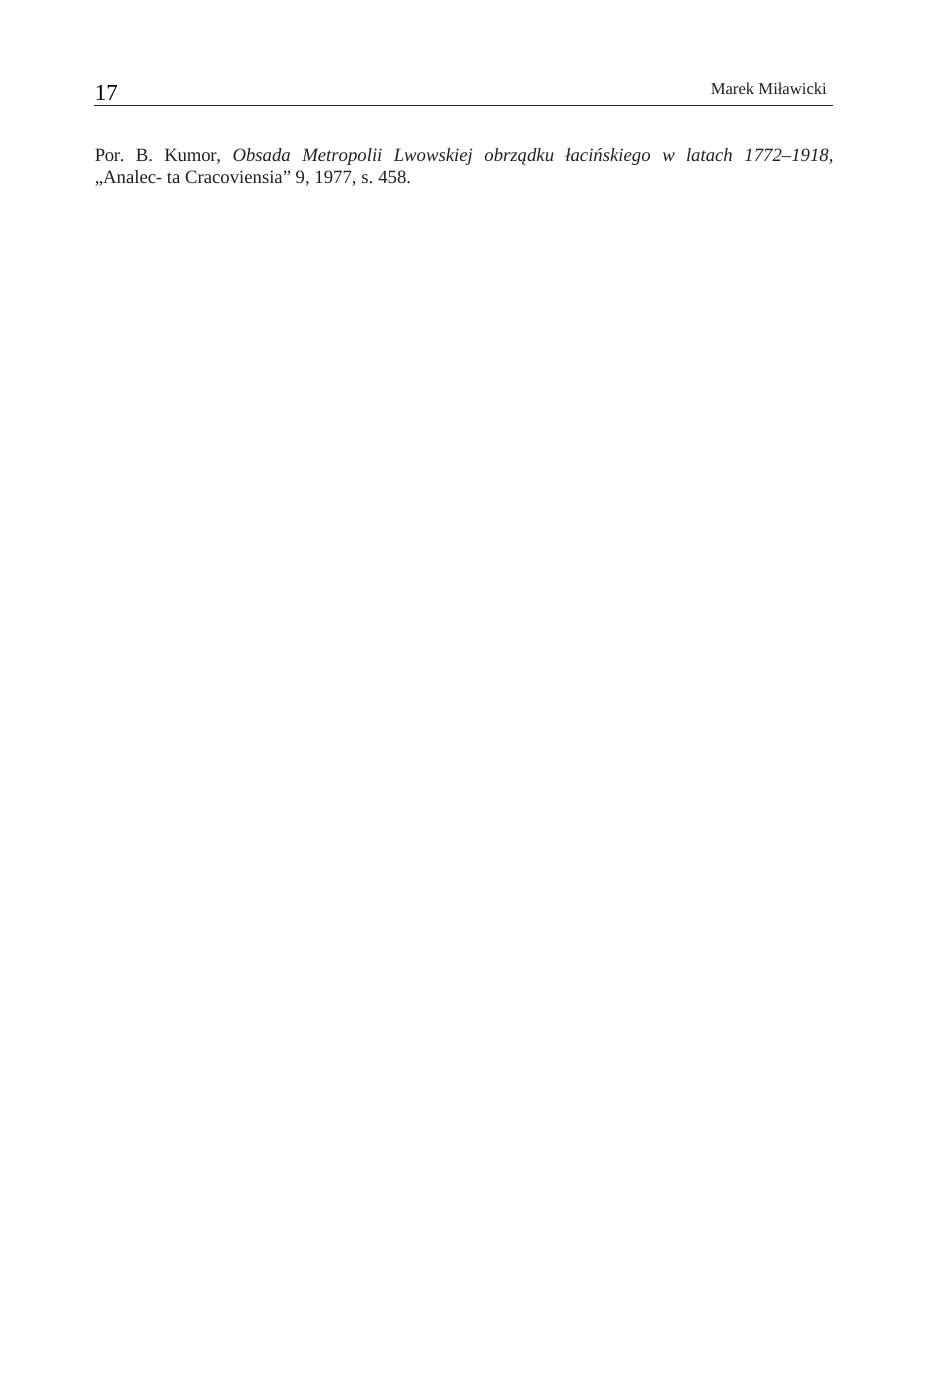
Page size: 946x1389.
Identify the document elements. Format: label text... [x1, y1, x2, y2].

text Por. B. Kumor, Obsada Metropolii Lwowskiej obrządku łacińskiego w latach 1772–1918, „Analec- ta Cracoviensia” 9, 1977, s. 458. [94, 144, 834, 188]
